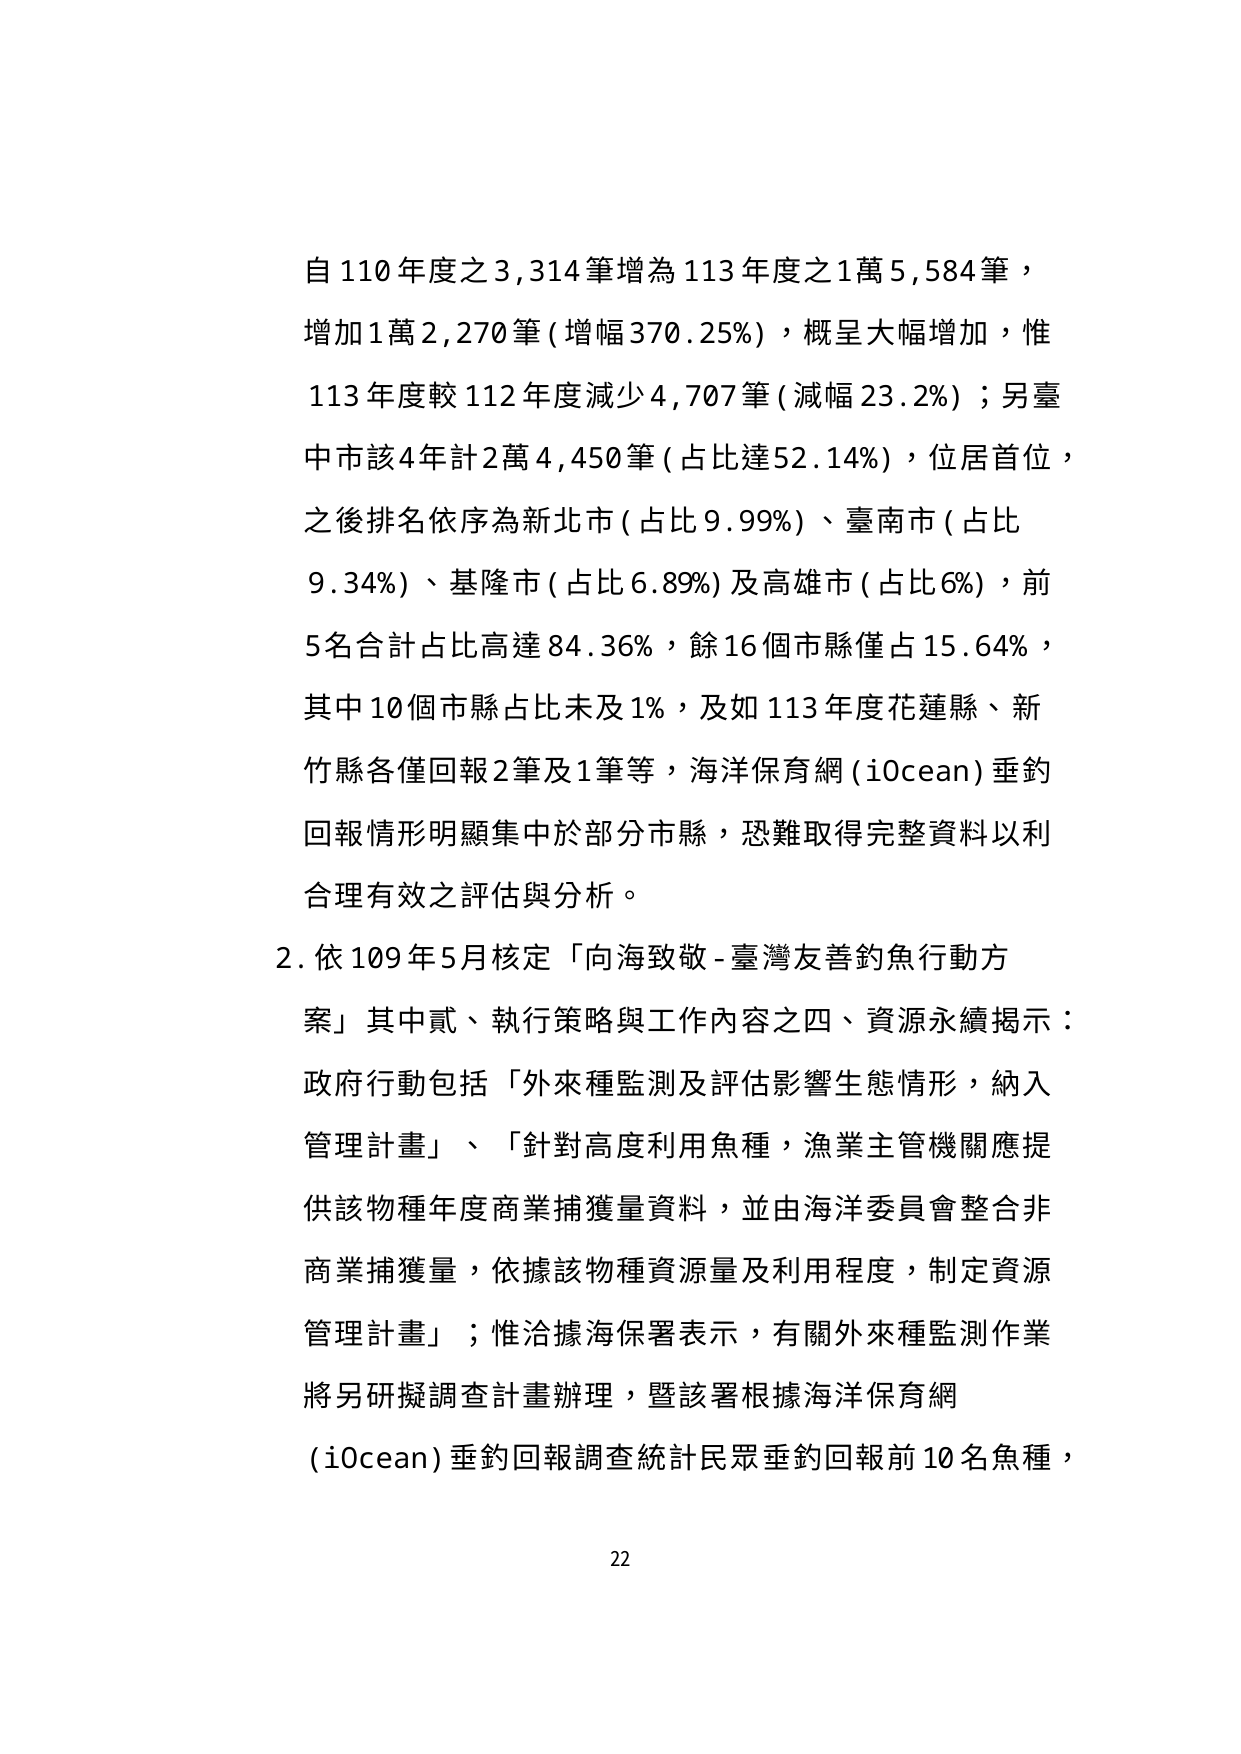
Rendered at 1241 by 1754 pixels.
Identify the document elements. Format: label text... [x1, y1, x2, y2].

text 1.為推廣公民參與海洋事務及促進海洋環境友好行為發展等，海保署於109年2月推動「海洋公民科學家養成計畫」，規劃海龜普查員、尋鯨觀察家、珊瑚礁健檢員及釣訊情報員等4種海洋公民科學家主題。檢視近年海保署海洋保育網(iOcean)垂釣回報統計(詳表3-1-4)，自110年度之3,314筆增為113年度之1萬5,584筆，增加1萬2,270筆(增幅370.25%)，概呈大幅增加，惟113年度較112年度減少4,707筆(減幅23.2%)；另臺中市該4年計2萬4,450筆(占比達52.14%)，位居首位，之後排名依序為新北市(占比9.99%)、臺南市(占比9.34%)、基隆市(占比6.89%)及高雄市(占比6%)，前5名合計占比高達84.36%，餘16個市縣僅占15.64%，其中10個市縣占比未及1%，及如113年度花蓮縣、新竹縣各僅回報2筆及1筆等，海洋保育網(iOcean)垂釣回報情形明顯集中於部分市縣，恐難取得完整資料以利合理有效之評估與分析。 [266, 227, 1063, 915]
text 2.依109年5月核定「向海致敬-臺灣友善釣魚行動方案」其中貳、執行策略與工作內容之四、資源永續揭示：政府行動包括「外來種監測及評估影響生態情形，納入管理計畫」、「針對高度利用魚種，漁業主管機關應提供該物種年度商業捕獲量資料，並由海洋委員會整合非商業捕獲量，依據該物種資源量及利用程度，制定資源管理計畫」；惟洽據海保署表示，有關外來種監測作業將另研擬調查計畫辦理，暨該署根據海洋保育網(iOcean)垂釣回報調查統計民眾垂釣回報前10名魚種，刻正辦理休閒釣魚常釣魚種資源調查計畫等；爰此，海保署處於收集相關數據之初步調查期，尚未依「向海致敬-臺灣友善釣魚行動方案」之執行策略與工作內容所示，制定非商業魚種之資源管理計畫。 [266, 915, 1063, 1477]
